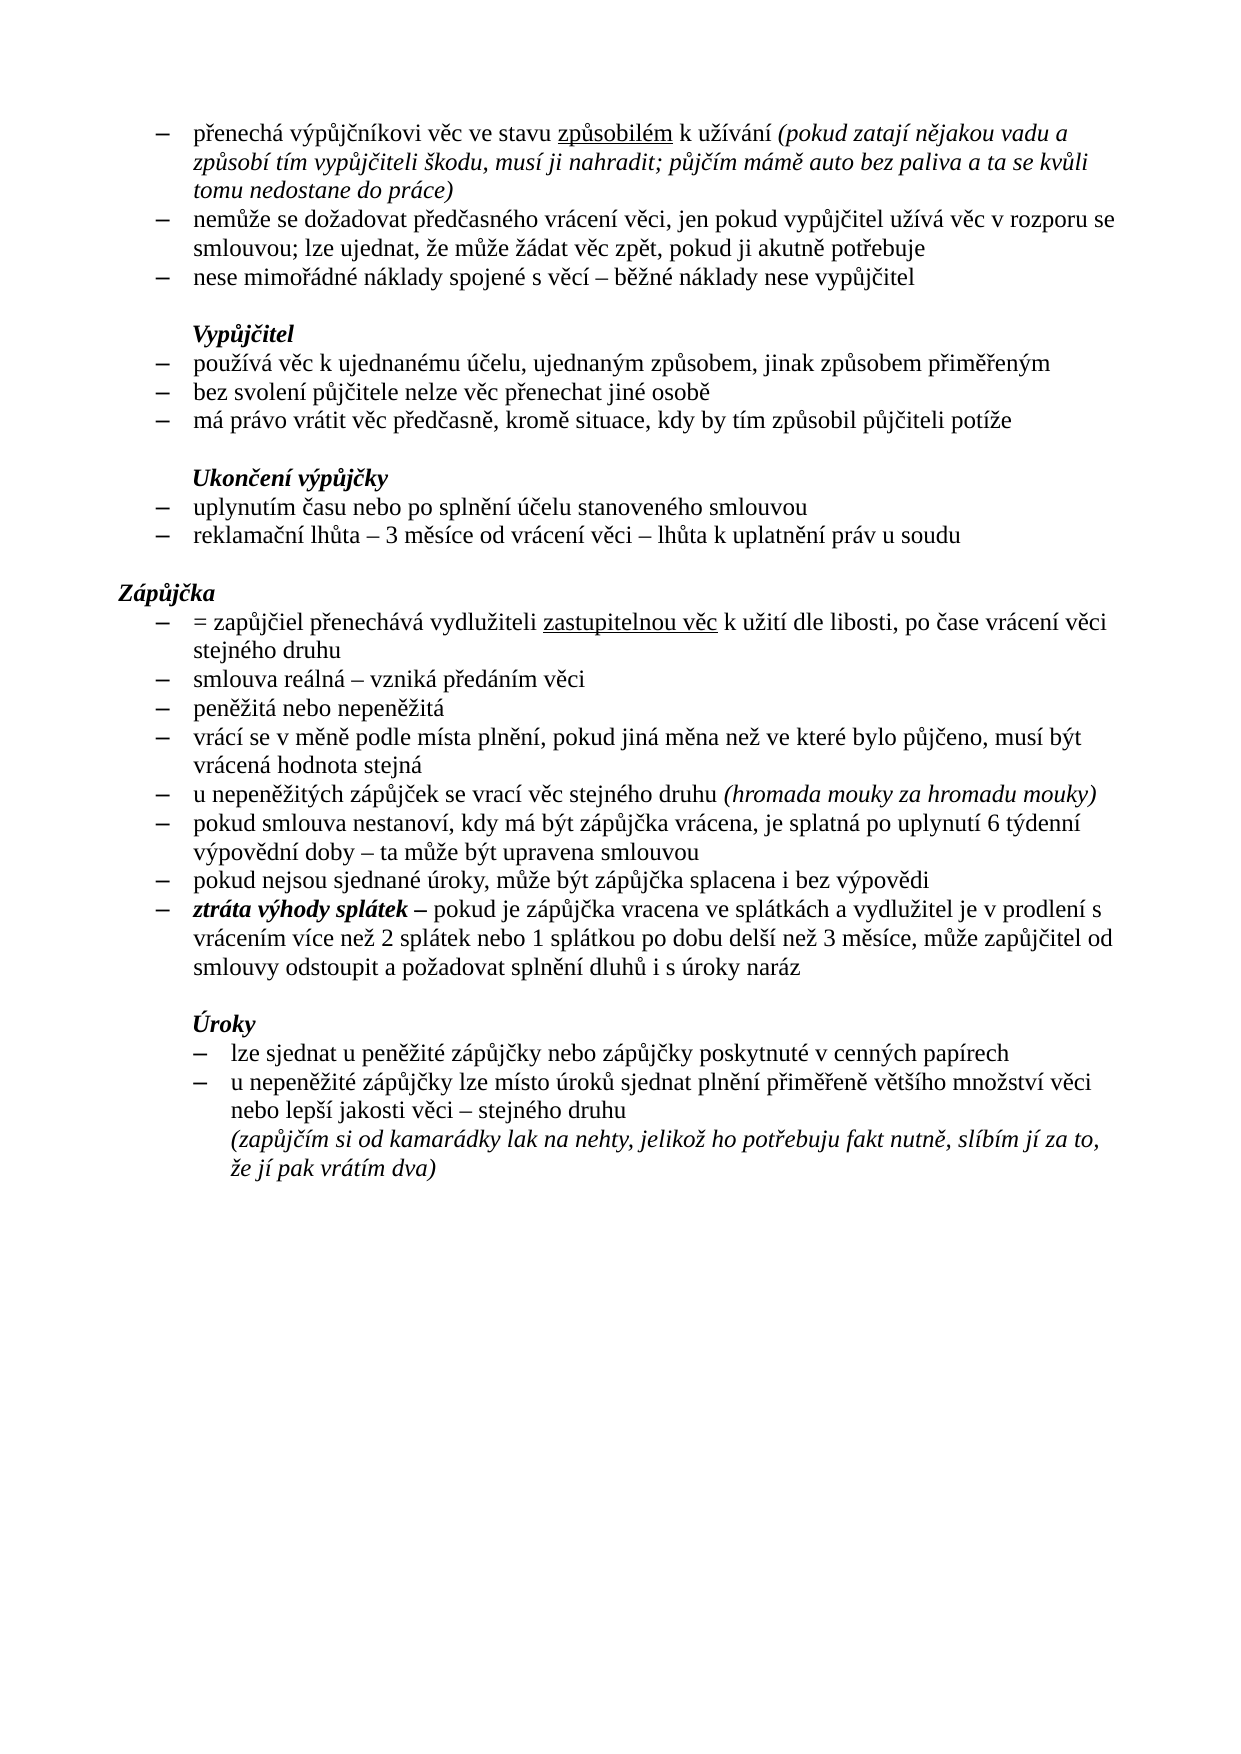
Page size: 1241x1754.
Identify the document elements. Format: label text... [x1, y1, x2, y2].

list reklamační lhůta – 3 měsíce od vrácení věci – lhůta k uplatnění práv u soudu [156, 521, 1122, 549]
list přenechá výpůjčníkovi věc ve stavu způsobilém k užívání (pokud zatají nějakou vadu a způsobí tím vypůjčiteli škodu, musí ji nahradit; půjčím mámě auto bez paliva a ta se kvůli tomu nedostane do práce) [156, 118, 1122, 204]
list (zapůjčím si od kamarádky lak na nehty, jelikož ho potřebuju fakt nutně, slíbím jí za to, že jí pak vrátím dva) [193, 1124, 1122, 1182]
list uplynutím času nebo po splnění účelu stanoveného smlouvou [156, 492, 1122, 521]
list u nepeněžité zápůjčky lze místo úroků sjednat plnění přiměřeně většího množství věci nebo lepší jakosti věci – stejného druhu [193, 1067, 1122, 1124]
list smlouva reálná – vzniká předáním věci [156, 664, 1122, 693]
text Úroky [118, 1009, 1122, 1038]
list nemůže se dožadovat předčasného vrácení věci, jen pokud vypůjčitel užívá věc v rozporu se smlouvou; lze ujednat, že může žádat věc zpět, pokud ji akutně potřebuje [156, 204, 1122, 262]
list má právo vrátit věc předčasně, kromě situace, kdy by tím způsobil půjčiteli potíže [156, 406, 1122, 434]
list používá věc k ujednanému účelu, ujednaným způsobem, jinak způsobem přiměřeným [156, 348, 1122, 377]
list = zapůjčiel přenechává vydlužiteli zastupitelnou věc k užití dle libosti, po čase vrácení věci stejného druhu [156, 607, 1122, 664]
list ztráta výhody splátek – pokud je zápůjčka vracena ve splátkách a vydlužitel je v prodlení s vrácením více než 2 splátek nebo 1 splátkou po dobu delší než 3 měsíce, může zapůjčitel od smlouvy odstoupit a požadovat splnění dluhů i s úroky naráz [156, 894, 1122, 981]
list lze sjednat u peněžité zápůjčky nebo zápůjčky poskytnuté v cenných papírech [193, 1038, 1122, 1067]
list peněžitá nebo nepeněžitá [156, 693, 1122, 722]
text Vypůjčitel [118, 319, 1122, 348]
list vrácí se v měně podle místa plnění, pokud jiná měna než ve které bylo půjčeno, musí být vrácená hodnota stejná [156, 722, 1122, 779]
list bez svolení půjčitele nelze věc přenechat jiné osobě [156, 377, 1122, 406]
list pokud smlouva nestanoví, kdy má být zápůjčka vrácena, je splatná po uplynutí 6 týdenní výpovědní doby – ta může být upravena smlouvou [156, 808, 1122, 866]
list nese mimořádné náklady spojené s věcí – běžné náklady nese vypůjčitel [156, 262, 1122, 291]
text Zápůjčka [118, 578, 1122, 607]
text Ukončení výpůjčky [118, 463, 1122, 492]
list u nepeněžitých zápůjček se vrací věc stejného druhu (hromada mouky za hromadu mouky) [156, 779, 1122, 808]
list pokud nejsou sjednané úroky, může být zápůjčka splacena i bez výpovědi [156, 866, 1122, 894]
